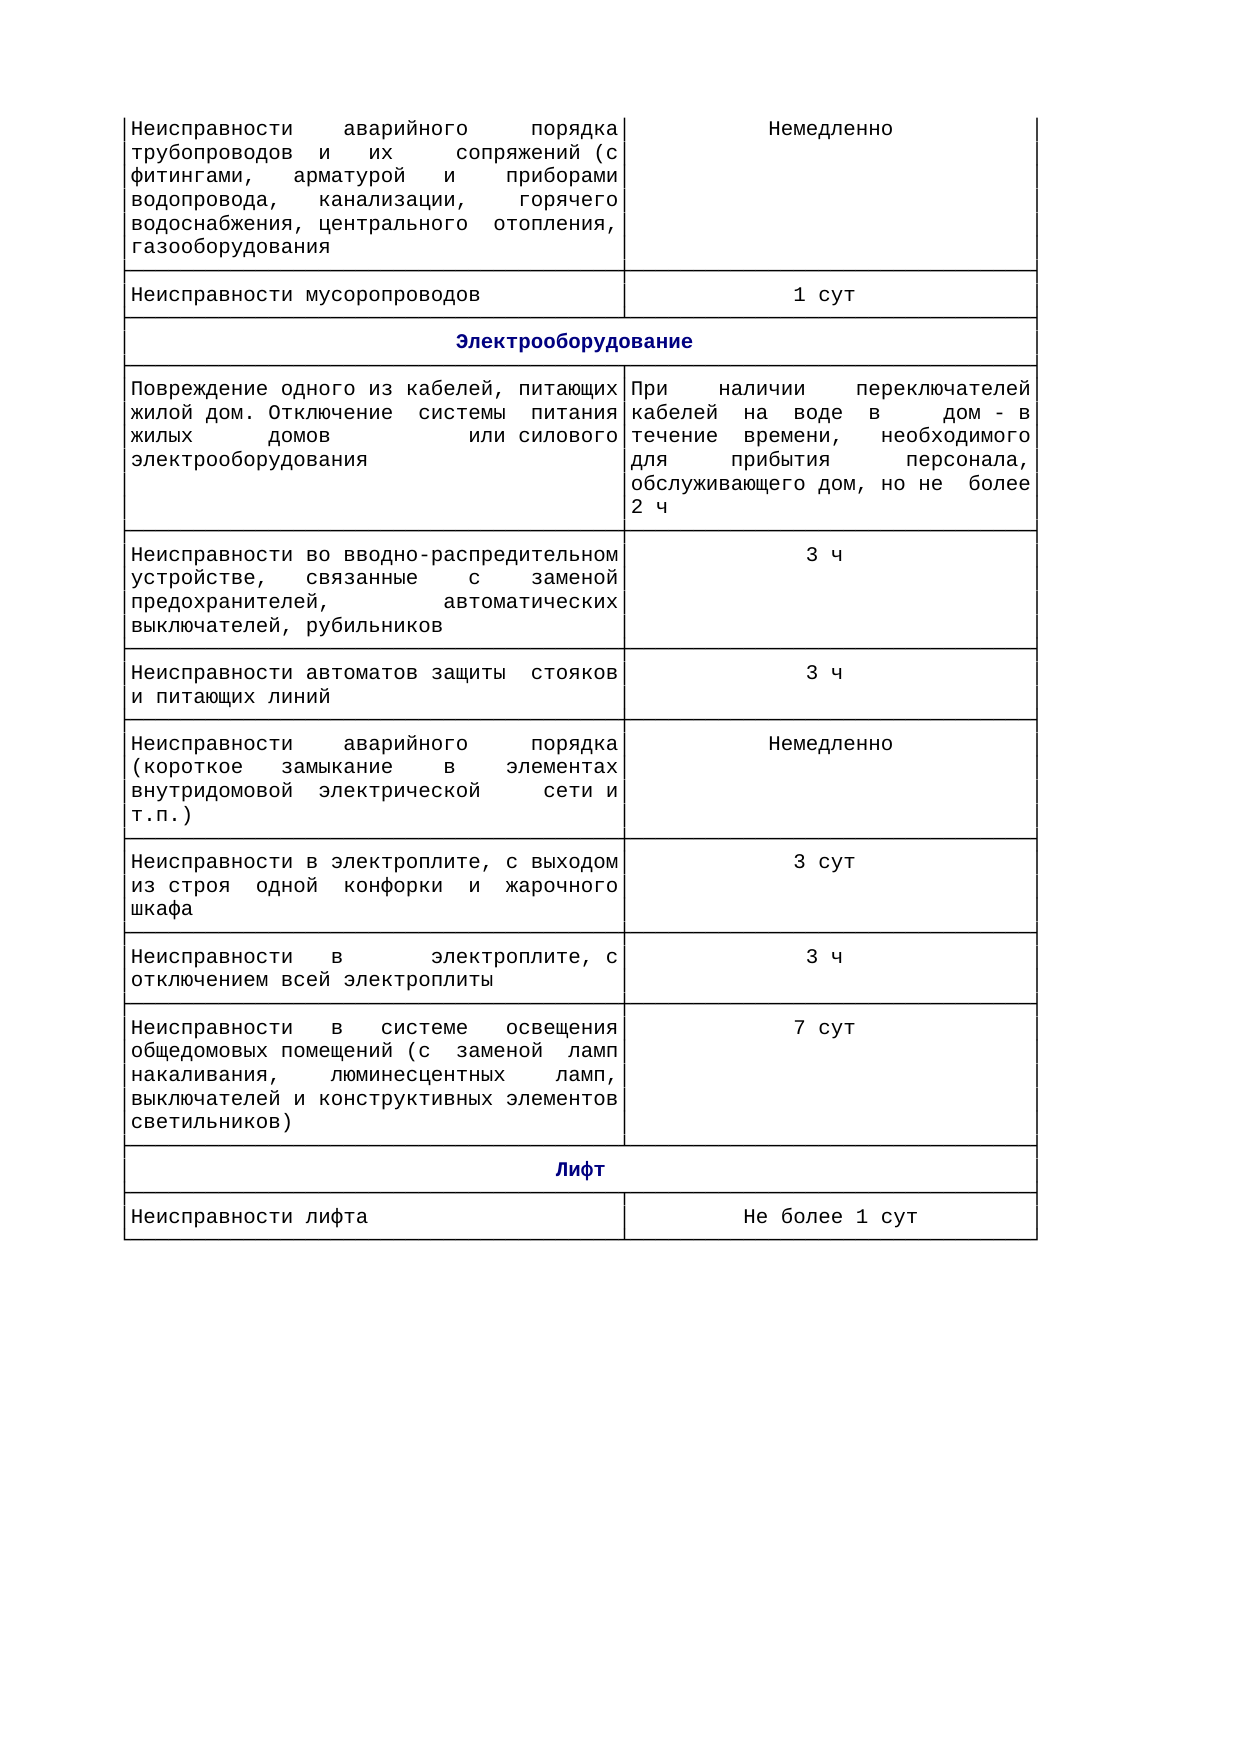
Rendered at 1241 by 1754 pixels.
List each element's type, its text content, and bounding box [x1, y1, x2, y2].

text │жилой дом. Отключение системы питания│кабелей на воде в дом - в│ [125, 402, 624, 426]
text │водоснабжения, центрального отопления,│ │ [1037, 213, 1122, 236]
text │отключением всей электроплиты │ │ [118, 969, 1122, 993]
text │водопровода, канализации, горячего│ │ [118, 189, 1122, 213]
text │Неисправности во вводно-распредительном│ 3 ч │ [625, 544, 1036, 567]
text └───────────────────────────────────────┴────────────────────────────────┘ [118, 1229, 1122, 1253]
text │Неисправности аварийного порядка│ Немедленно │ [625, 733, 1036, 757]
text │Неисправности аварийного порядка│ Немедленно │ [118, 118, 1122, 142]
text │шкафа │ │ [118, 898, 1122, 922]
text ├───────────────────────────────────────┼────────────────────────────────┤ [118, 922, 1122, 946]
text ├───────────────────────────────────────┼────────────────────────────────┤ [118, 709, 1122, 733]
text ├───────────────────────────────────────┼────────────────────────────────┤ [118, 260, 1122, 284]
text │т.п.) │ │ [625, 804, 1036, 827]
text │жилой дом. Отключение системы питания│кабелей на воде в дом - в│ [1037, 402, 1122, 426]
text ├───────────────────────────────────────┴────────────────────────────────┤ [1037, 1135, 1122, 1158]
text │Неисправности мусоропроводов │ 1 сут │ [125, 284, 624, 307]
text │водоснабжения, центрального отопления,│ │ [625, 213, 1036, 236]
text │светильников) │ │ [118, 1111, 1122, 1135]
text │внутридомовой электрической сети и│ │ [118, 780, 1122, 804]
text │Неисправности аварийного порядка│ Немедленно │ [125, 733, 624, 757]
text │ │обслуживающего дом, но не более│ [1037, 473, 1122, 496]
text │выключателей, рубильников │ │ [625, 615, 1036, 638]
text │трубопроводов и их сопряжений (с│ │ [1037, 142, 1122, 165]
text │трубопроводов и их сопряжений (с│ │ [625, 142, 1036, 165]
text │устройстве, связанные с заменой│ │ [118, 567, 1122, 591]
text │Неисправности в системе освещения│ 7 сут │ [1037, 1017, 1122, 1040]
text ├───────────────────────────────────────┬────────────────────────────────┤ [118, 1182, 1122, 1206]
text ├───────────────────────────────────────┴────────────────────────────────┤ [118, 307, 1122, 331]
text │(короткое замыкание в элементах│ │ [118, 757, 1122, 780]
text │и питающих линий │ │ [1037, 686, 1122, 709]
text │и питающих линий │ │ [125, 686, 624, 709]
text │выключателей и конструктивных элементов│ │ [125, 1088, 624, 1111]
text │водоснабжения, центрального отопления,│ │ [125, 213, 624, 236]
text ├───────────────────────────────────────┴────────────────────────────────┤ [625, 1135, 1036, 1145]
text │из строя одной конфорки и жарочного│ │ [1037, 875, 1122, 898]
text │Неисправности лифта │ Не более 1 сут │ [125, 1206, 624, 1229]
text │Неисправности во вводно-распредительном│ 3 ч │ [125, 544, 624, 567]
text ├───────────────────────────────────────┼────────────────────────────────┤ [118, 993, 1122, 1017]
text │ Лифт │ [118, 1158, 1122, 1182]
text │из строя одной конфорки и жарочного│ │ [625, 875, 1036, 898]
text │Неисправности во вводно-распредительном│ 3 ч │ [1037, 544, 1122, 567]
text │Неисправности в электроплите, с│ 3 ч │ [625, 946, 1036, 969]
text ├───────────────────────────────────────┴────────────────────────────────┤ [125, 1135, 624, 1145]
text │жилой дом. Отключение системы питания│кабелей на воде в дом - в│ [625, 402, 1036, 426]
text │Неисправности мусоропроводов │ 1 сут │ [1037, 284, 1122, 307]
text │предохранителей, автоматических│ │ [118, 591, 1122, 615]
text │Неисправности в системе освещения│ 7 сут │ [625, 1017, 1036, 1040]
text ├───────────────────────────────────────┴────────────────────────────────┤ [125, 1146, 1036, 1158]
text ├───────────────────────────────────────┼────────────────────────────────┤ [118, 827, 1122, 851]
text │ Электрооборудование │ [125, 331, 1036, 354]
text │выключателей, рубильников │ │ [1037, 615, 1122, 638]
text ├───────────────────────────────────────┼────────────────────────────────┤ [118, 520, 1122, 544]
text │Повреждение одного из кабелей, питающих│При наличии переключателей│ [118, 378, 1122, 402]
text │из строя одной конфорки и жарочного│ │ [125, 875, 624, 898]
text │выключателей и конструктивных элементов│ │ [1037, 1088, 1122, 1111]
text │газооборудования │ │ [118, 236, 1122, 260]
text │выключателей и конструктивных элементов│ │ [625, 1088, 1036, 1111]
text │Неисправности в электроплите, с выходом│ 3 сут │ [118, 851, 1122, 875]
text │трубопроводов и их сопряжений (с│ │ [125, 142, 624, 165]
text │выключателей, рубильников │ │ [125, 615, 624, 638]
text │Неисправности мусоропроводов │ 1 сут │ [625, 284, 1036, 307]
text │жилых домов или силового│течение времени, необходимого│ [118, 426, 1122, 449]
text ├───────────────────────────────────────┬────────────────────────────────┤ [118, 354, 1122, 378]
text │ │обслуживающего дом, но не более│ [125, 473, 624, 496]
text │Неисправности в системе освещения│ 7 сут │ [125, 1017, 624, 1040]
text │т.п.) │ │ [1037, 804, 1122, 827]
text │Неисправности лифта │ Не более 1 сут │ [1037, 1206, 1122, 1229]
text │ │обслуживающего дом, но не более│ [625, 473, 1036, 496]
text │т.п.) │ │ [125, 804, 624, 827]
text │общедомовых помещений (с заменой ламп│ │ [118, 1040, 1122, 1064]
text │фитингами, арматурой и приборами│ │ [118, 165, 1122, 189]
text │Неисправности автоматов защиты стояков│ 3 ч │ [118, 662, 1122, 686]
text │электрооборудования │для прибытия персонала,│ [118, 449, 1122, 473]
text │накаливания, люминесцентных ламп,│ │ [118, 1064, 1122, 1088]
text │Неисправности лифта │ Не более 1 сут │ [625, 1206, 1036, 1229]
text │и питающих линий │ │ [625, 686, 1036, 709]
text │ Электрооборудование │ [1037, 331, 1122, 354]
text │Неисправности в электроплите, с│ 3 ч │ [125, 946, 624, 969]
text │Неисправности в электроплите, с│ 3 ч │ [1037, 946, 1122, 969]
text │Неисправности аварийного порядка│ Немедленно │ [1037, 733, 1122, 757]
text ├───────────────────────────────────────┼────────────────────────────────┤ [118, 638, 1122, 662]
text │ │2 ч │ [118, 496, 1122, 520]
